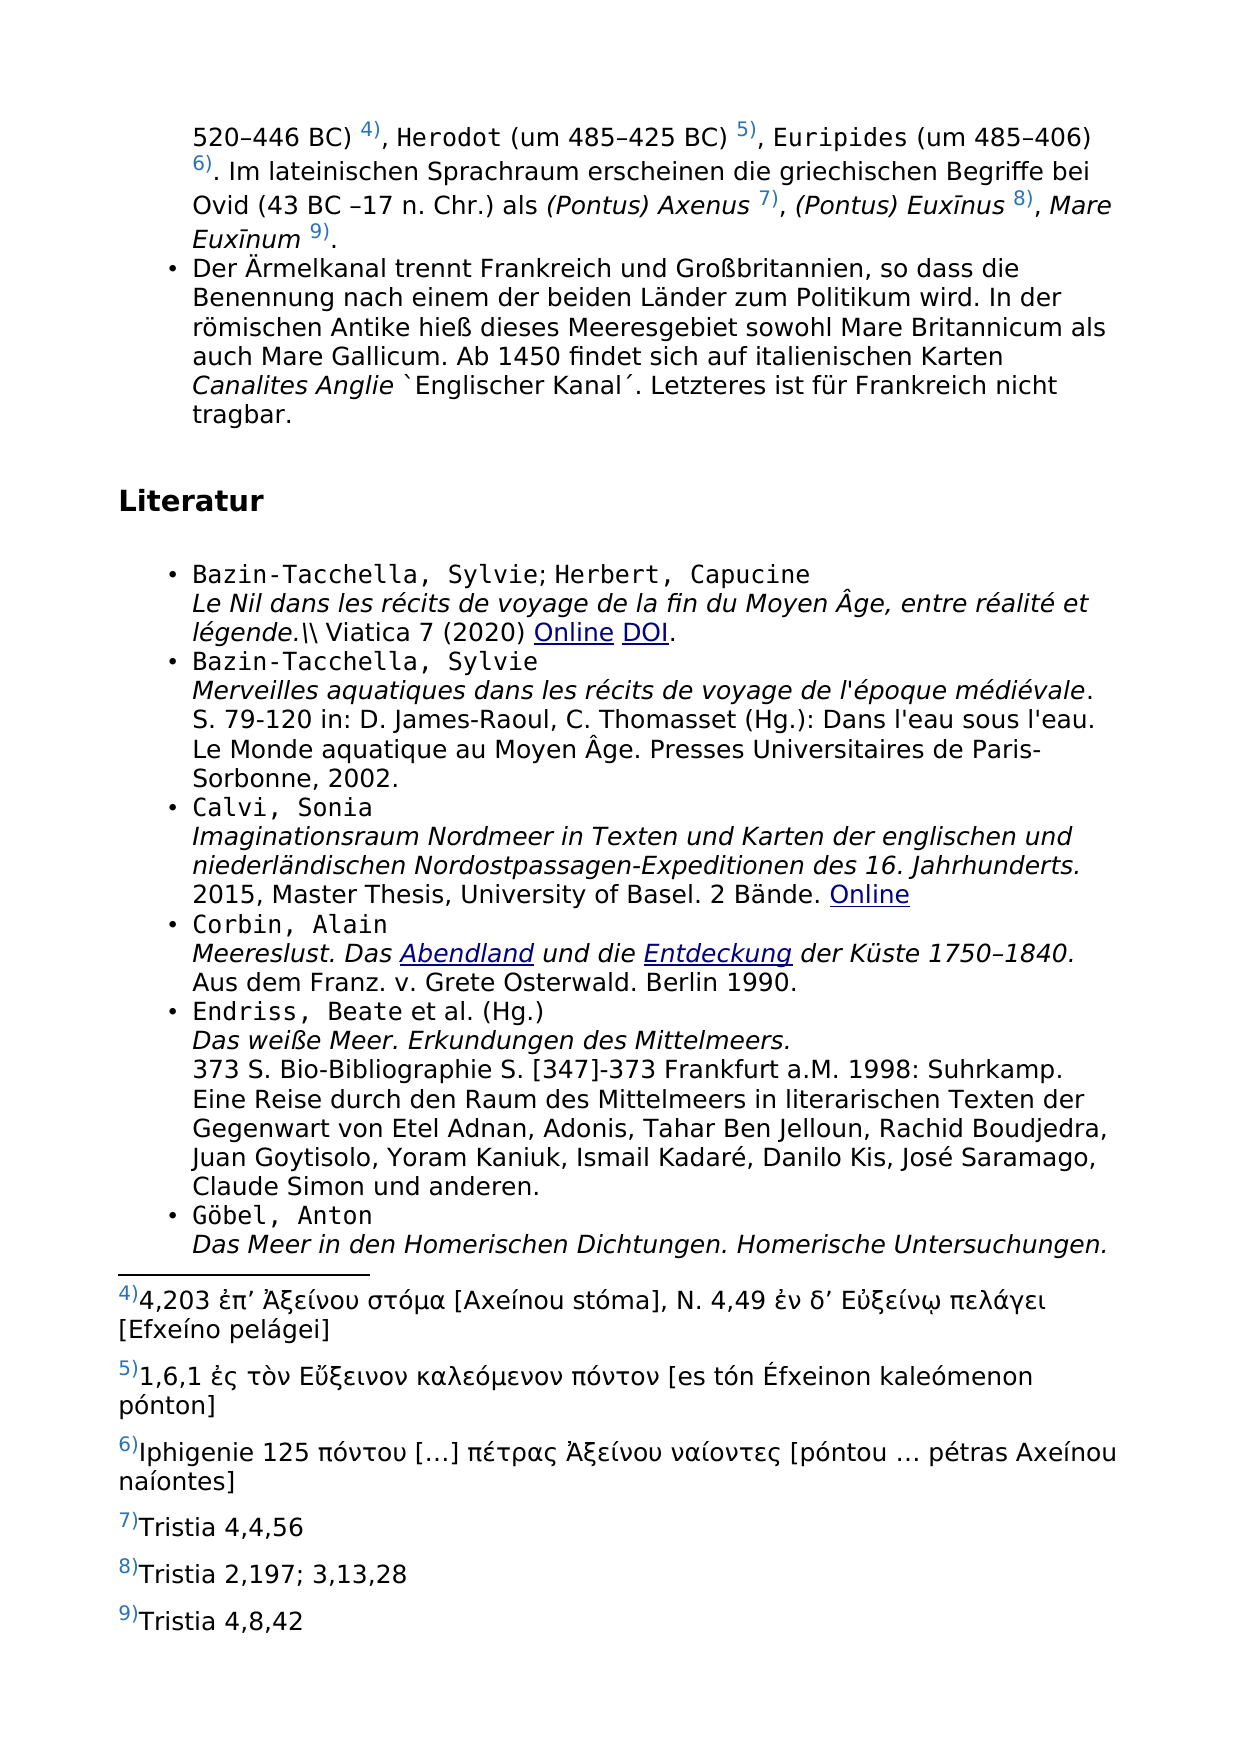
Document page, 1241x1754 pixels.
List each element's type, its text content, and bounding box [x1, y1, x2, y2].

list Tristia 2,197; 3,13,28 [118, 1555, 1122, 1589]
list Tristia 4,8,42 [118, 1602, 1122, 1636]
list Iphigenie 125 πόντου […] πέτρας Ἀξείνου ναίοντες [póntou … pétras Axeínou naíontes] [118, 1433, 1122, 1496]
list Endriss, Beate et al. (Hg.) Das weiße Meer. Erkundungen des Mittelmeers. 373 S. Bio-Bibliographie S. [347]-373 Frankfurt a.M. 1998: Suhrkamp. Eine Reise durch den Raum des Mittelmeers in literarischen Texten der Gegenwart von Etel Adnan, Adonis, Tahar Ben Jelloun, Rachid Boudjedra, Juan Goytisolo, Yoram Kaniuk, Ismail Kadaré, Danilo Kis, José Saramago, Claude Simon und anderen. [177, 997, 1122, 1201]
list 1,6,1 ἐς τὸν Εὔξεινον καλεόμενον πόντον [es tón Éfxeinon kaleómenon pónton] [118, 1357, 1122, 1420]
list Bazin-Tacchella, Sylvie Merveilles aquatiques dans les récits de voyage de l'époque médiévale. S. 79-120 in: D. James-Raoul, C. Thomasset (Hg.): Dans l'eau sous l'eau. Le Monde aquatique au Moyen Âge. Presses Universitaires de Paris-Sorbonne, 2002. [177, 647, 1122, 793]
list Corbin, Alain Meereslust. Das Abendland und die Entdeckung der Küste 1750–1840. Aus dem Franz. v. Grete Osterwald. Berlin 1990. [177, 910, 1122, 997]
list Göbel, Anton Das Meer in den Homerischen Dichtungen. Homerische Untersuchungen. [177, 1201, 1122, 1260]
subtitle Literatur [118, 484, 1122, 518]
list Bazin-Tacchella, Sylvie; Herbert, Capucine Le Nil dans les récits de voyage de la fin du Moyen Âge, entre réalité et légende.\\ Viatica 7 (2020) Online DOI. [177, 560, 1122, 647]
list Calvi, Sonia Imaginationsraum Nordmeer in Texten und Karten der englischen und niederländischen Nordostpassagen-Expeditionen des 16. Jahrhunderts. 2015, Master Thesis, University of Basel. 2 Bände. Online [177, 793, 1122, 910]
list Der Ärmelkanal trennt Frankreich und Großbritannien, so dass die Benennung nach einem der beiden Länder zum Politikum wird. In der römischen Antike hieß dieses Meeresgebiet sowohl Mare Britannicum als auch Mare Gallicum. Ab 1450 findet sich auf italienischen Karten Canalites Anglie `Englischer Kanal´. Letzteres ist für Frankreich nicht tragbar. [177, 254, 1122, 429]
list Tristia 4,4,56 [118, 1509, 1122, 1543]
list 4,203 ἐπ’ Ἀξείνου στόμα [Axeínou stóma], N. 4,49 ἐν δ’ Εὐξείνῳ πελάγει [Efxeíno pelágei] [118, 1281, 1122, 1345]
list Zuerst erscheint das Schwarze Meer in Umschreibungen bei Pindar (um 520–446 BC) , Herodot (um 485–425 BC) , Euripides (um 485–406) . Im lateinischen Sprachraum erscheinen die griechischen Begriffe bei Ovid (43 BC –17 n. Chr.) als (Pontus) Axenus , (Pontus) Euxīnus , Mare Euxīnum . [177, 118, 1122, 254]
